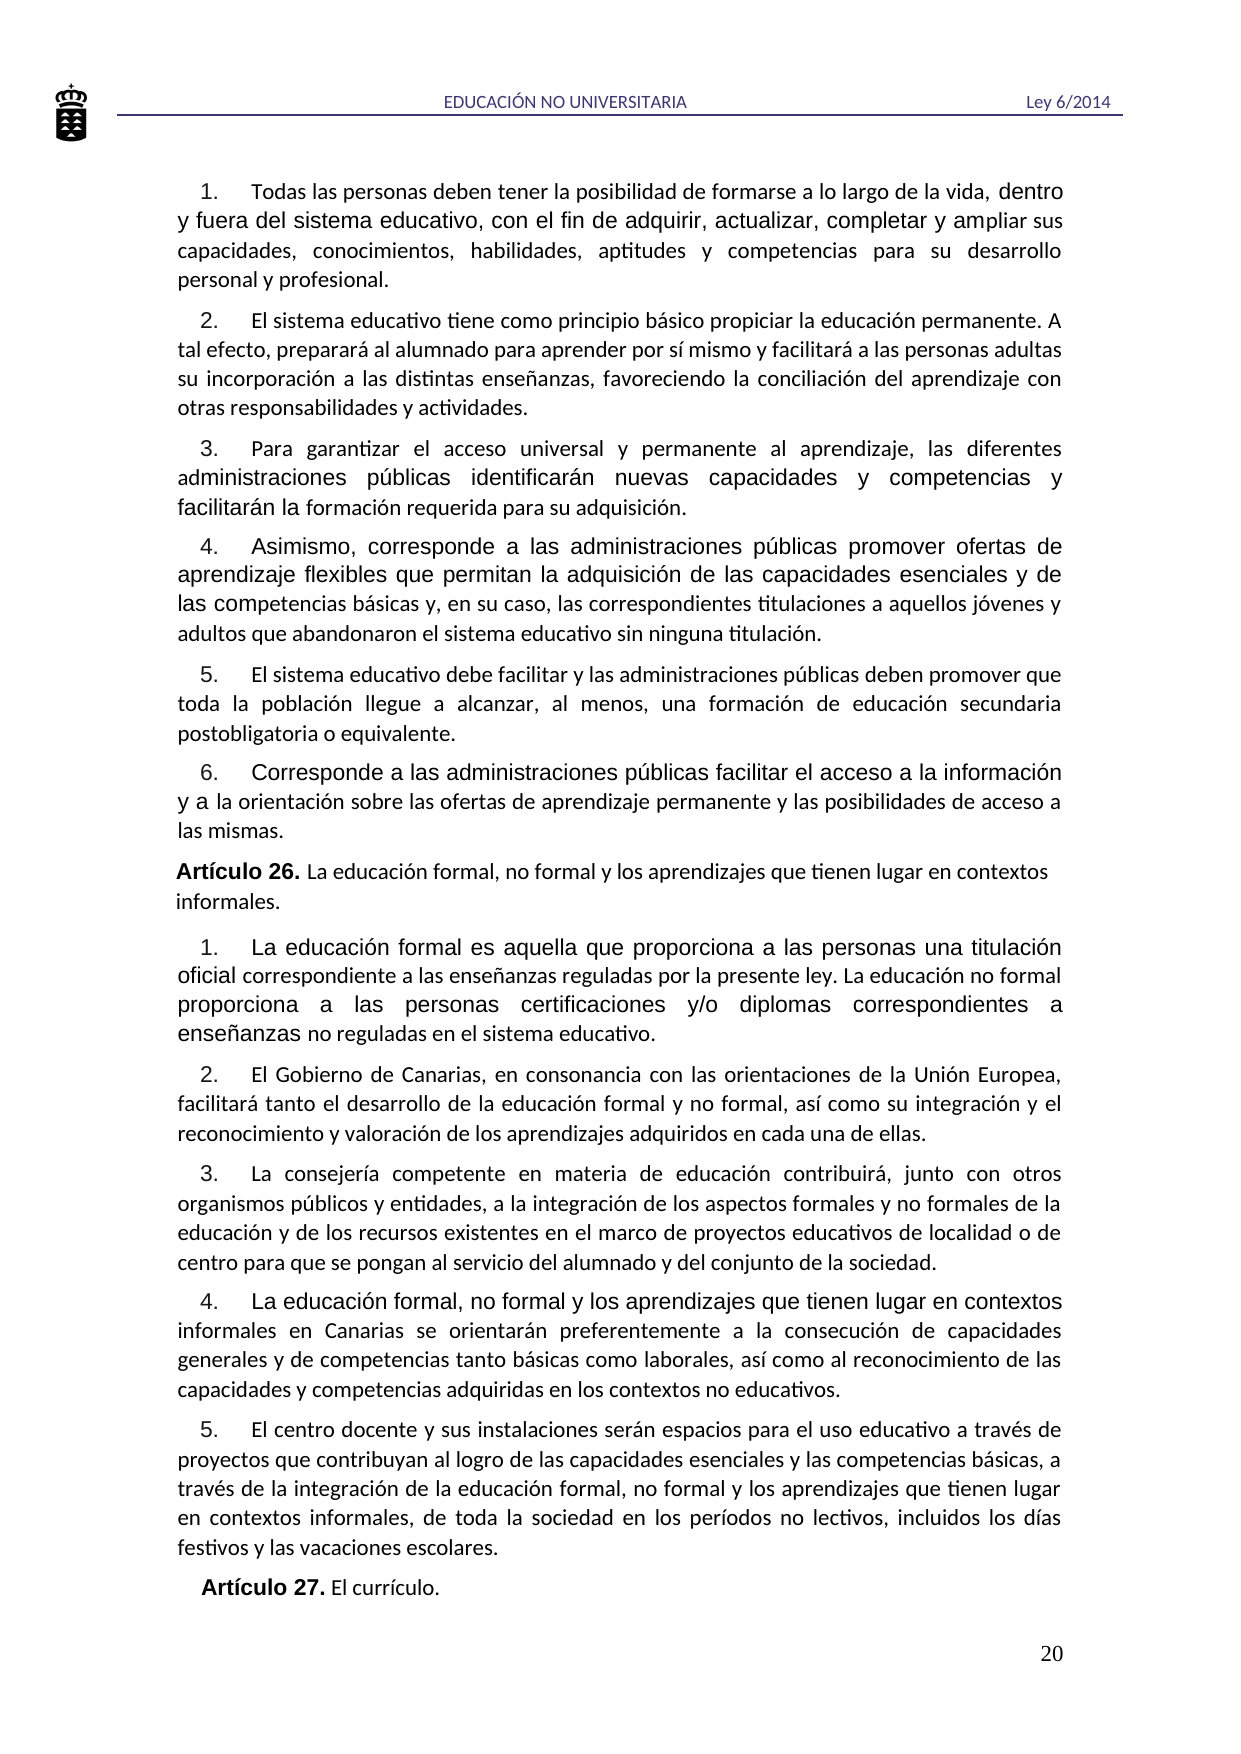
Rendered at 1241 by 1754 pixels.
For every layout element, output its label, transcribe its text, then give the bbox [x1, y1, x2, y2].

list El centro docente y sus instalaciones serán espacios para el uso educativo a través de proyectos que contribuyan al logro de las capacidades esenciales y las competencias básicas, a través de la integración de la educación formal, no formal y los aprendizajes que tienen lugar en contextos informales, de toda la sociedad en los períodos no lectivos, incluidos los días festivos y las vacaciones escolares. [177, 1415, 1063, 1561]
list La educación formal es aquella que proporciona a las personas una titulación oficial correspondiente a las enseñanzas reguladas por la presente ley. La educación no formal proporciona a las personas certificaciones y/o diplomas correspondientes a enseñanzas no reguladas en el sistema educativo. [177, 933, 1063, 1047]
list Para garantizar el acceso universal y permanente al aprendizaje, las diferentes administraciones públicas identificarán nuevas capacidades y competencias y facilitarán la formación requerida para su adquisición. [177, 434, 1063, 521]
list Asimismo, corresponde a las administraciones públicas promover ofertas de aprendizaje flexibles que permitan la adquisición de las capacidades esenciales y de las competencias básicas y, en su caso, las correspondientes titulaciones a aquellos jóvenes y adultos que abandonaron el sistema educativo sin ninguna titulación. [177, 533, 1063, 647]
list El sistema educativo tiene como principio básico propiciar la educación permanente. A tal efecto, preparará al alumnado para aprender por sí mismo y facilitará a las personas adultas su incorporación a las distintas enseñanzas, favoreciendo la conciliación del aprendizaje con otras responsabilidades y actividades. [177, 306, 1063, 421]
text Artículo 27. El currículo. [201, 1573, 1063, 1602]
list La educación formal, no formal y los aprendizajes que tienen lugar en contextos informales en Canarias se orientarán preferentemente a la consecución de capacidades generales y de competencias tanto básicas como laborales, así como al reconocimiento de las capacidades y competencias adquiridas en los contextos no educativos. [177, 1288, 1063, 1403]
list El sistema educativo debe facilitar y las administraciones públicas deben promover que toda la población llegue a alcanzar, al menos, una formación de educación secundaria postobligatoria o equivalente. [177, 660, 1063, 747]
list La consejería competente en materia de educación contribuirá, junto con otros organismos públicos y entidades, a la integración de los aspectos formales y no formales de la educación y de los recursos existentes en el marco de proyectos educativos de localidad o de centro para que se pongan al servicio del alumnado y del conjunto de la sociedad. [177, 1159, 1063, 1276]
text Artículo 26. La educación formal, no formal y los aprendizajes que tienen lugar en contextos informales. [176, 857, 1063, 915]
list Todas las personas deben tener la posibilidad de formarse a lo largo de la vida, dentro y fuera del sistema educativo, con el fin de adquirir, actualizar, completar y ampliar sus capacidades, conocimientos, habilidades, aptitudes y competencias para su desarrollo personal y profesional. [177, 177, 1063, 293]
list Corresponde a las administraciones públicas facilitar el acceso a la información y a la orientación sobre las ofertas de aprendizaje permanente y las posibilidades de acceso a las mismas. [177, 759, 1063, 844]
list El Gobierno de Canarias, en consonancia con las orientaciones de la Unión Europea, facilitará tanto el desarrollo de la educación formal y no formal, así como su integración y el reconocimiento y valoración de los aprendizajes adquiridos en cada una de ellas. [177, 1060, 1063, 1147]
